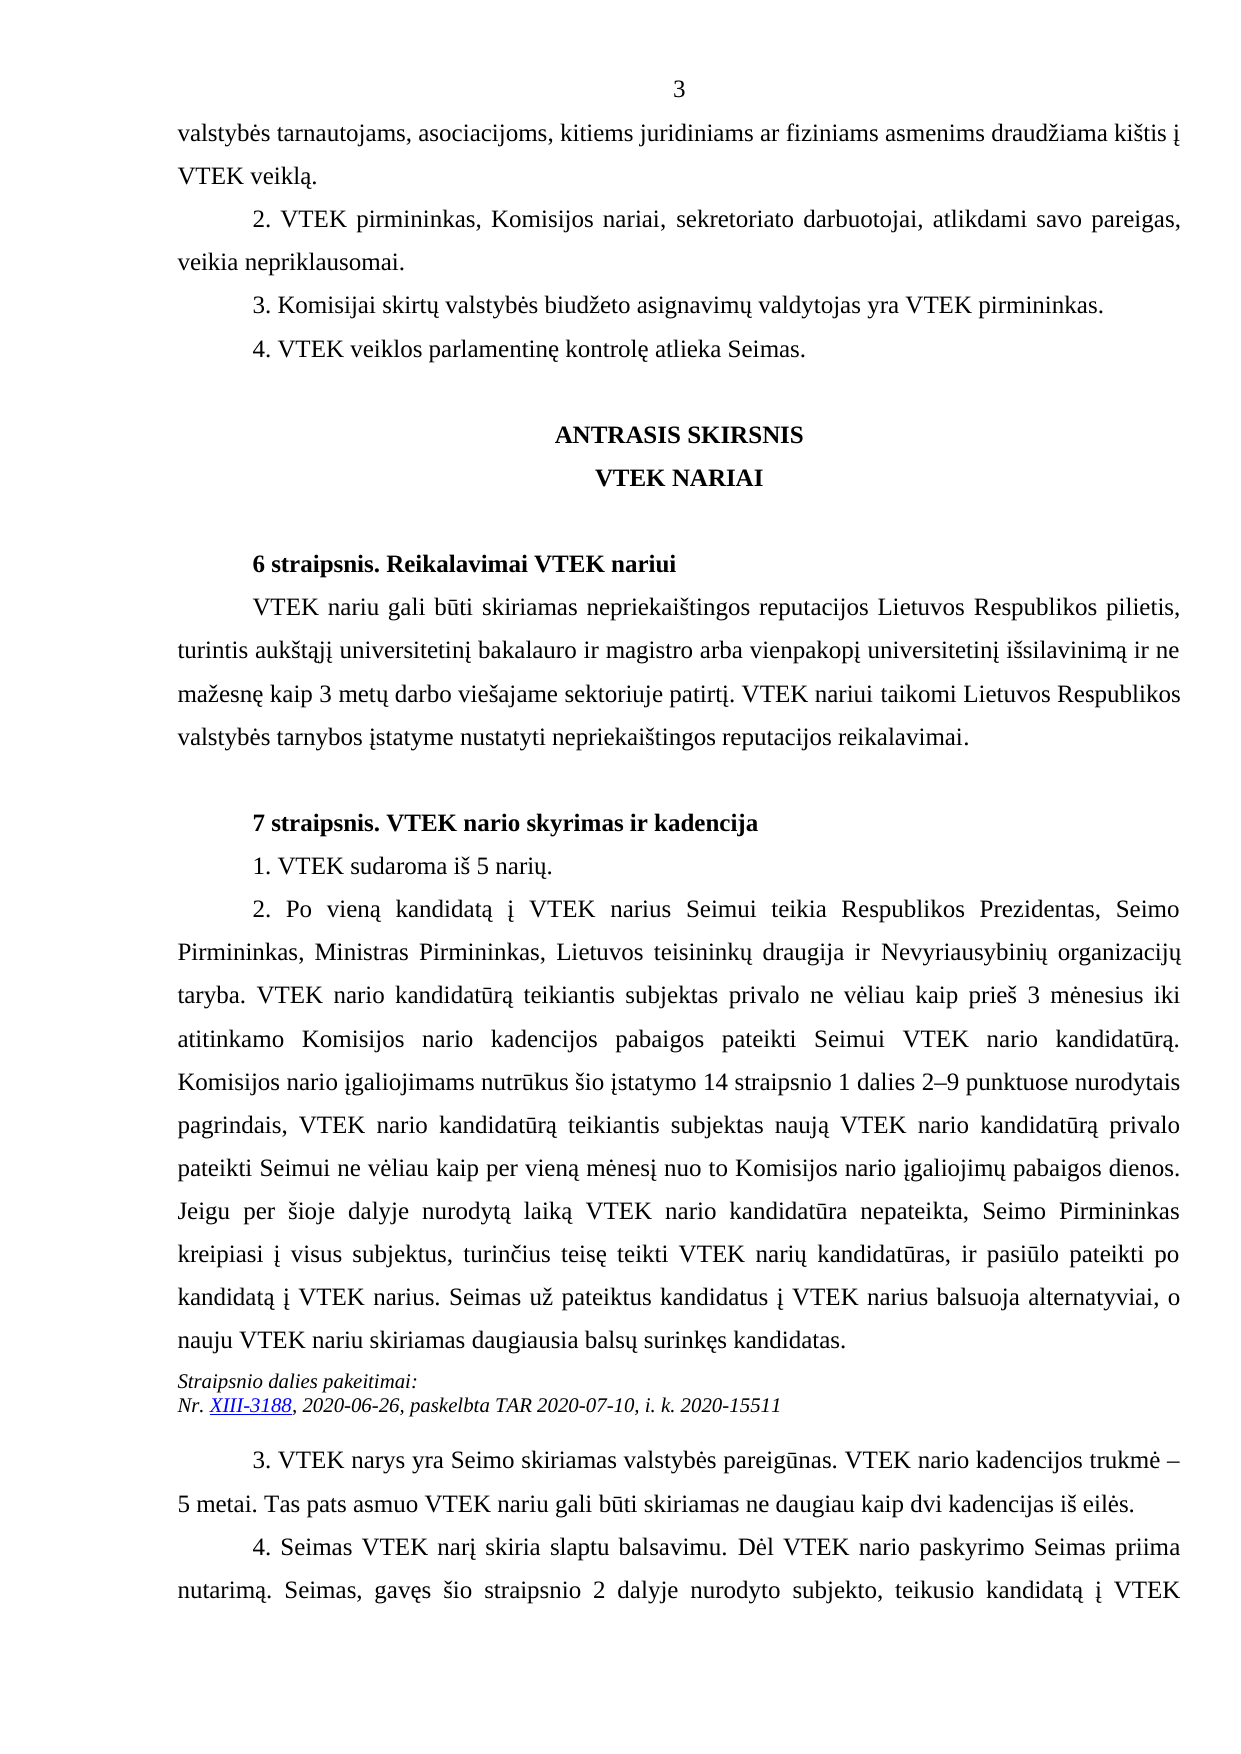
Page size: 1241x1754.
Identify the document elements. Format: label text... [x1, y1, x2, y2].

text VTEK nariu gali būti skiriamas nepriekaištingos reputacijos Lietuvos Respublikos pilietis, turintis aukštąjį universitetinį bakalauro ir magistro arba vienpakopį universitetinį išsilavinimą ir ne mažesnę kaip 3 metų darbo viešajame sektoriuje patirtį. VTEK nariui taikomi Lietuvos Respublikos valstybės tarnybos įstatyme nustatyti nepriekaištingos reputacijos reikalavimai. [177, 592, 1181, 751]
text Straipsnio dalies pakeitimai: [177, 1369, 1181, 1393]
text ANTRASIS SKIRSNIS [177, 420, 1181, 449]
text 4. VTEK veiklos parlamentinę kontrolę atlieka Seimas. [177, 334, 1181, 362]
text Nr. XIII-3188, 2020-06-26, paskelbta TAR 2020-07-10, i. k. 2020-15511 [177, 1393, 1181, 1417]
text 6 straipsnis. Reikalavimai VTEK nariui [177, 549, 1181, 578]
text 2. Po vieną kandidatą į VTEK narius Seimui teikia Respublikos Prezidentas, Seimo Pirmininkas, Ministras Pirmininkas, Lietuvos teisininkų draugija ir Nevyriausybinių organizacijų taryba. VTEK nario kandidatūrą teikiantis subjektas privalo ne vėliau kaip prieš 3 mėnesius iki atitinkamo Komisijos nario kadencijos pabaigos pateikti Seimui VTEK nario kandidatūrą. Komisijos nario įgaliojimams nutrūkus šio įstatymo 14 straipsnio 1 dalies 2–9 punktuose nurodytais pagrindais, VTEK nario kandidatūrą teikiantis subjektas naują VTEK nario kandidatūrą privalo pateikti Seimui ne vėliau kaip per vieną mėnesį nuo to Komisijos nario įgaliojimų pabaigos dienos. Jeigu per šioje dalyje nurodytą laiką VTEK nario kandidatūra nepateikta, Seimo Pirmininkas kreipiasi į visus subjektus, turinčius teisę teikti VTEK narių kandidatūras, ir pasiūlo pateikti po kandidatą į VTEK narius. Seimas už pateiktus kandidatus į VTEK narius balsuoja alternatyviai, o nauju VTEK nariu skiriamas daugiausia balsų surinkęs kandidatas. [177, 894, 1181, 1354]
text 7 straipsnis. VTEK nario skyrimas ir kadencija [177, 808, 1181, 837]
text 3. VTEK narys yra Seimo skiriamas valstybės pareigūnas. VTEK nario kadencijos trukmė – 5 metai. Tas pats asmuo VTEK nariu gali būti skiriamas ne daugiau kaip dvi kadencijas iš eilės. [177, 1446, 1181, 1517]
text VTEK NARIAI [177, 463, 1181, 492]
text 4. Seimas VTEK narį skiria slaptu balsavimu. Dėl VTEK nario paskyrimo Seimas priima nutarimą. Seimas, gavęs šio straipsnio 2 dalyje nurodyto subjekto, teikusio kandidatą į VTEK [177, 1532, 1181, 1604]
text 1. VTEK sudaroma iš 5 narių. [177, 851, 1181, 880]
text valstybės tarnautojams, asociacijoms, kitiems juridiniams ar fiziniams asmenims draudžiama kištis į VTEK veiklą. [177, 118, 1181, 190]
text 2. VTEK pirmininkas, Komisijos nariai, sekretoriato darbuotojai, atlikdami savo pareigas, veikia nepriklausomai. [177, 204, 1181, 276]
text 3. Komisijai skirtų valstybės biudžeto asignavimų valdytojas yra VTEK pirmininkas. [177, 291, 1181, 319]
